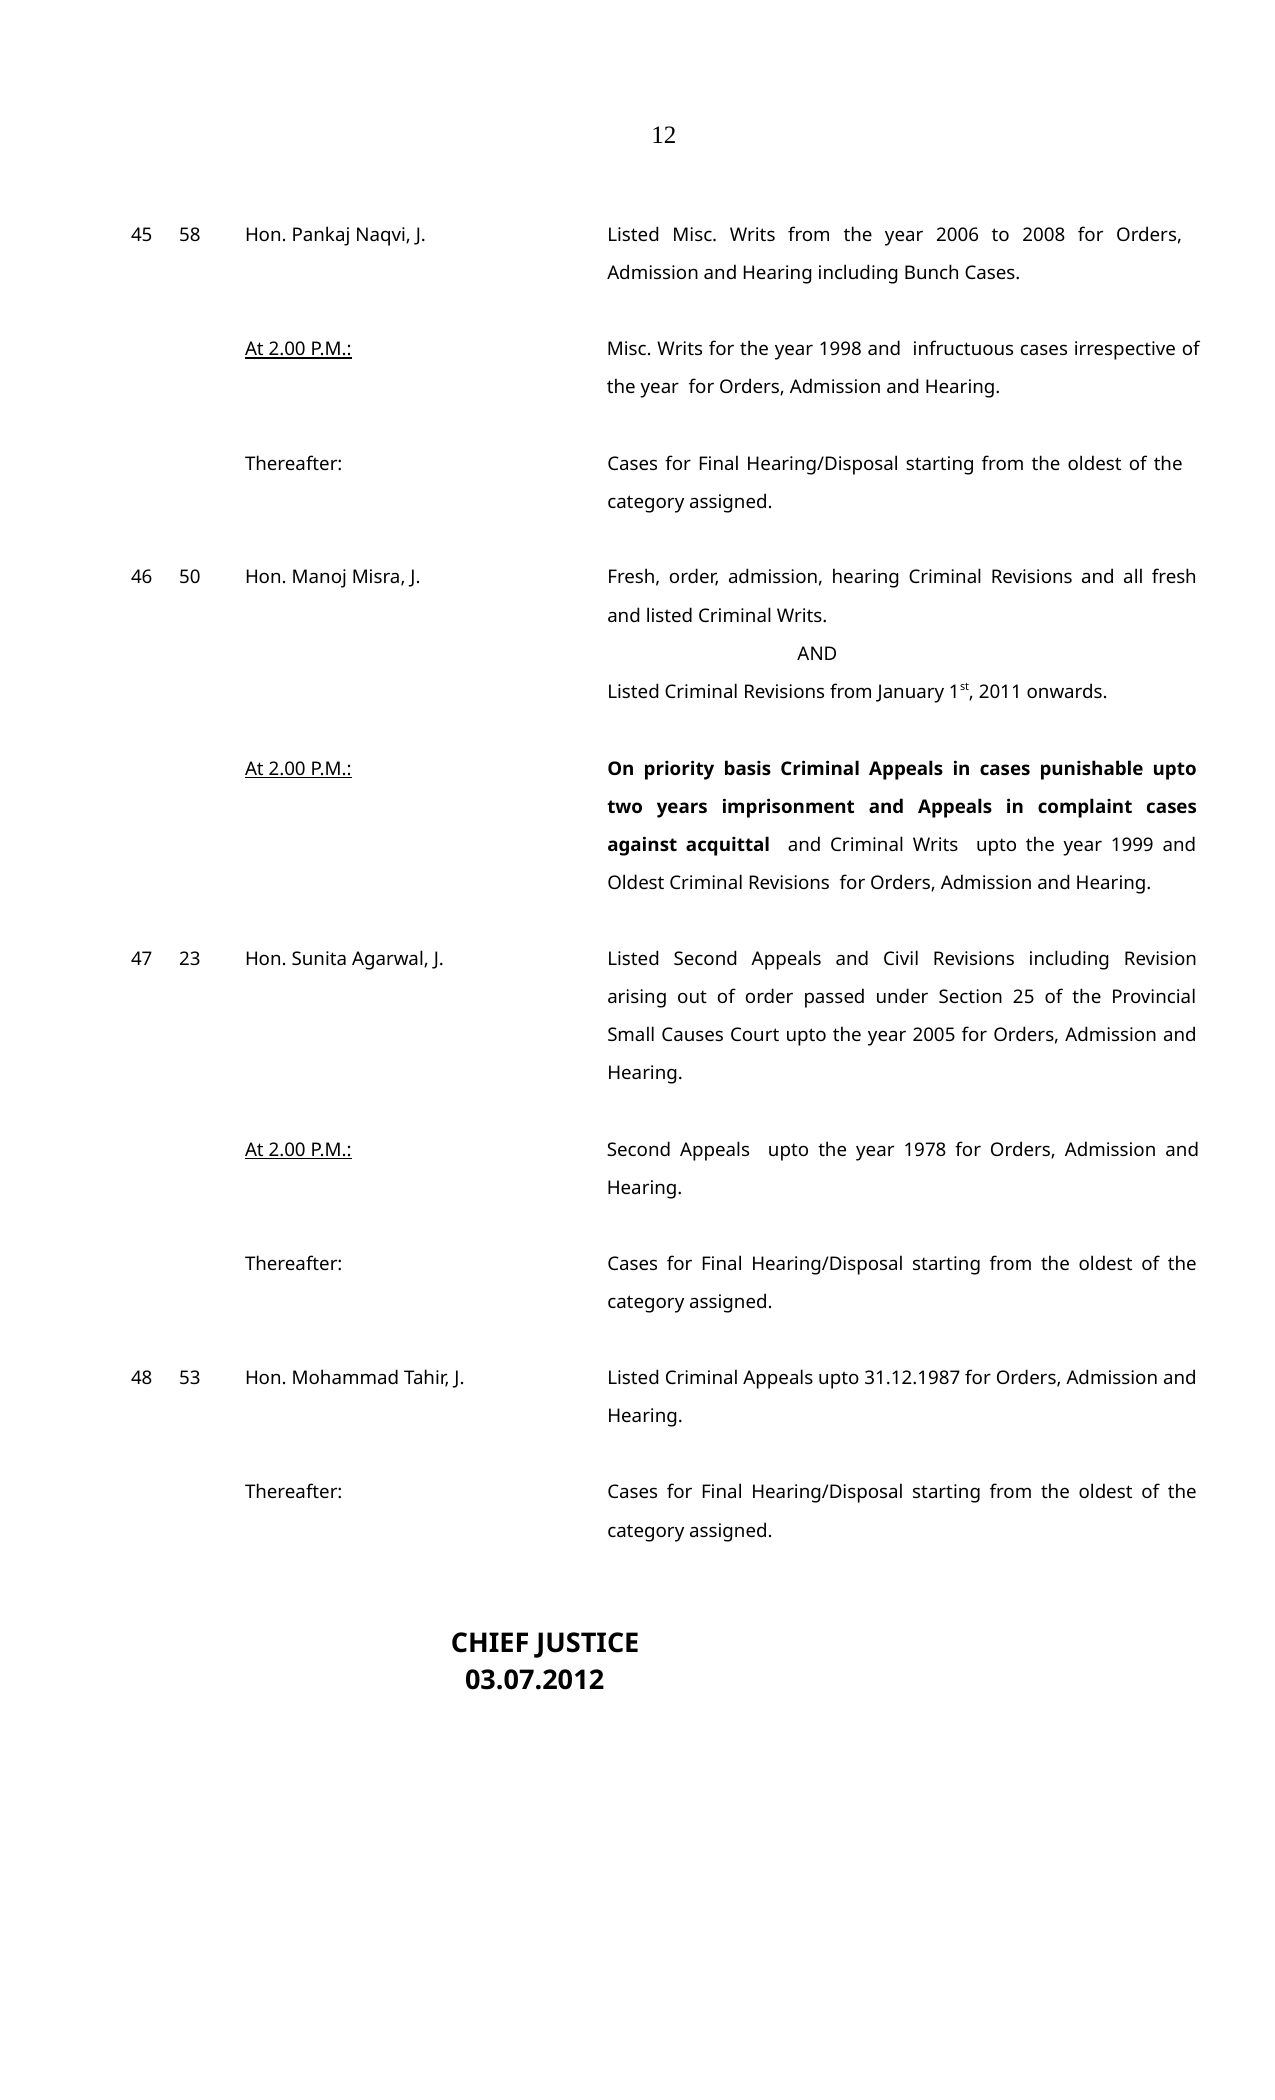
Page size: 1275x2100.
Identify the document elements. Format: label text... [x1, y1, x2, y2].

table_cell 45 [125, 215, 173, 558]
table_cell Hon. Pankaj Naqvi, J. At 2.00 P.M.: Thereafter: [239, 215, 601, 558]
table_cell 23 [173, 939, 239, 1358]
table_cell 53 [173, 1358, 239, 1586]
table_cell 50 [173, 558, 239, 939]
table_cell 47 [125, 939, 173, 1358]
table_cell Listed Second Appeals and Civil Revisions including Revision arising out of order passed under Section 25 of the Provincial Small Causes Court upto the year 2005 for Orders, Admission and Hearing. Second Appeals upto the year 1978 for Orders, Admission and Hearing. Cases for Final Hearing/Disposal starting from the oldest of the category assigned. [601, 939, 1203, 1358]
table_cell Fresh, order, admission, hearing Criminal Revisions and all fresh and listed Criminal Writs. AND Listed Criminal Revisions from January 1st, 2011 onwards. On priority basis Criminal Appeals in cases punishable upto two years imprisonment and Appeals in complaint cases against acquittal and Criminal Writs upto the year 1999 and Oldest Criminal Revisions for Orders, Admission and Hearing. [601, 558, 1203, 939]
table_cell [173, 178, 239, 215]
table_cell [125, 178, 173, 215]
table_cell [601, 178, 1203, 215]
text CHIEF JUSTICE [120, 1623, 1207, 1660]
table_cell Hon. Manoj Misra, J. At 2.00 P.M.: [239, 558, 601, 939]
table_cell Hon. Mohammad Tahir, J. Thereafter: [239, 1358, 601, 1586]
table_cell [239, 178, 601, 215]
text 03.07.2012 [120, 1660, 1207, 1697]
table_cell Hon. Sunita Agarwal, J. At 2.00 P.M.: Thereafter: [239, 939, 601, 1358]
table_cell 46 [125, 558, 173, 939]
table_cell Listed Criminal Appeals upto 31.12.1987 for Orders, Admission and Hearing. Cases for Final Hearing/Disposal starting from the oldest of the category assigned. [601, 1358, 1203, 1586]
table_cell Listed Misc. Writs from the year 2006 to 2008 for Orders, Admission and Hearing including Bunch Cases. Misc. Writs for the year 1998 and infructuous cases irrespective of the year for Orders, Admission and Hearing. Cases for Final Hearing/Disposal starting from the oldest of the category assigned. [601, 215, 1203, 558]
table_cell 48 [125, 1358, 173, 1586]
table_cell 58 [173, 215, 239, 558]
